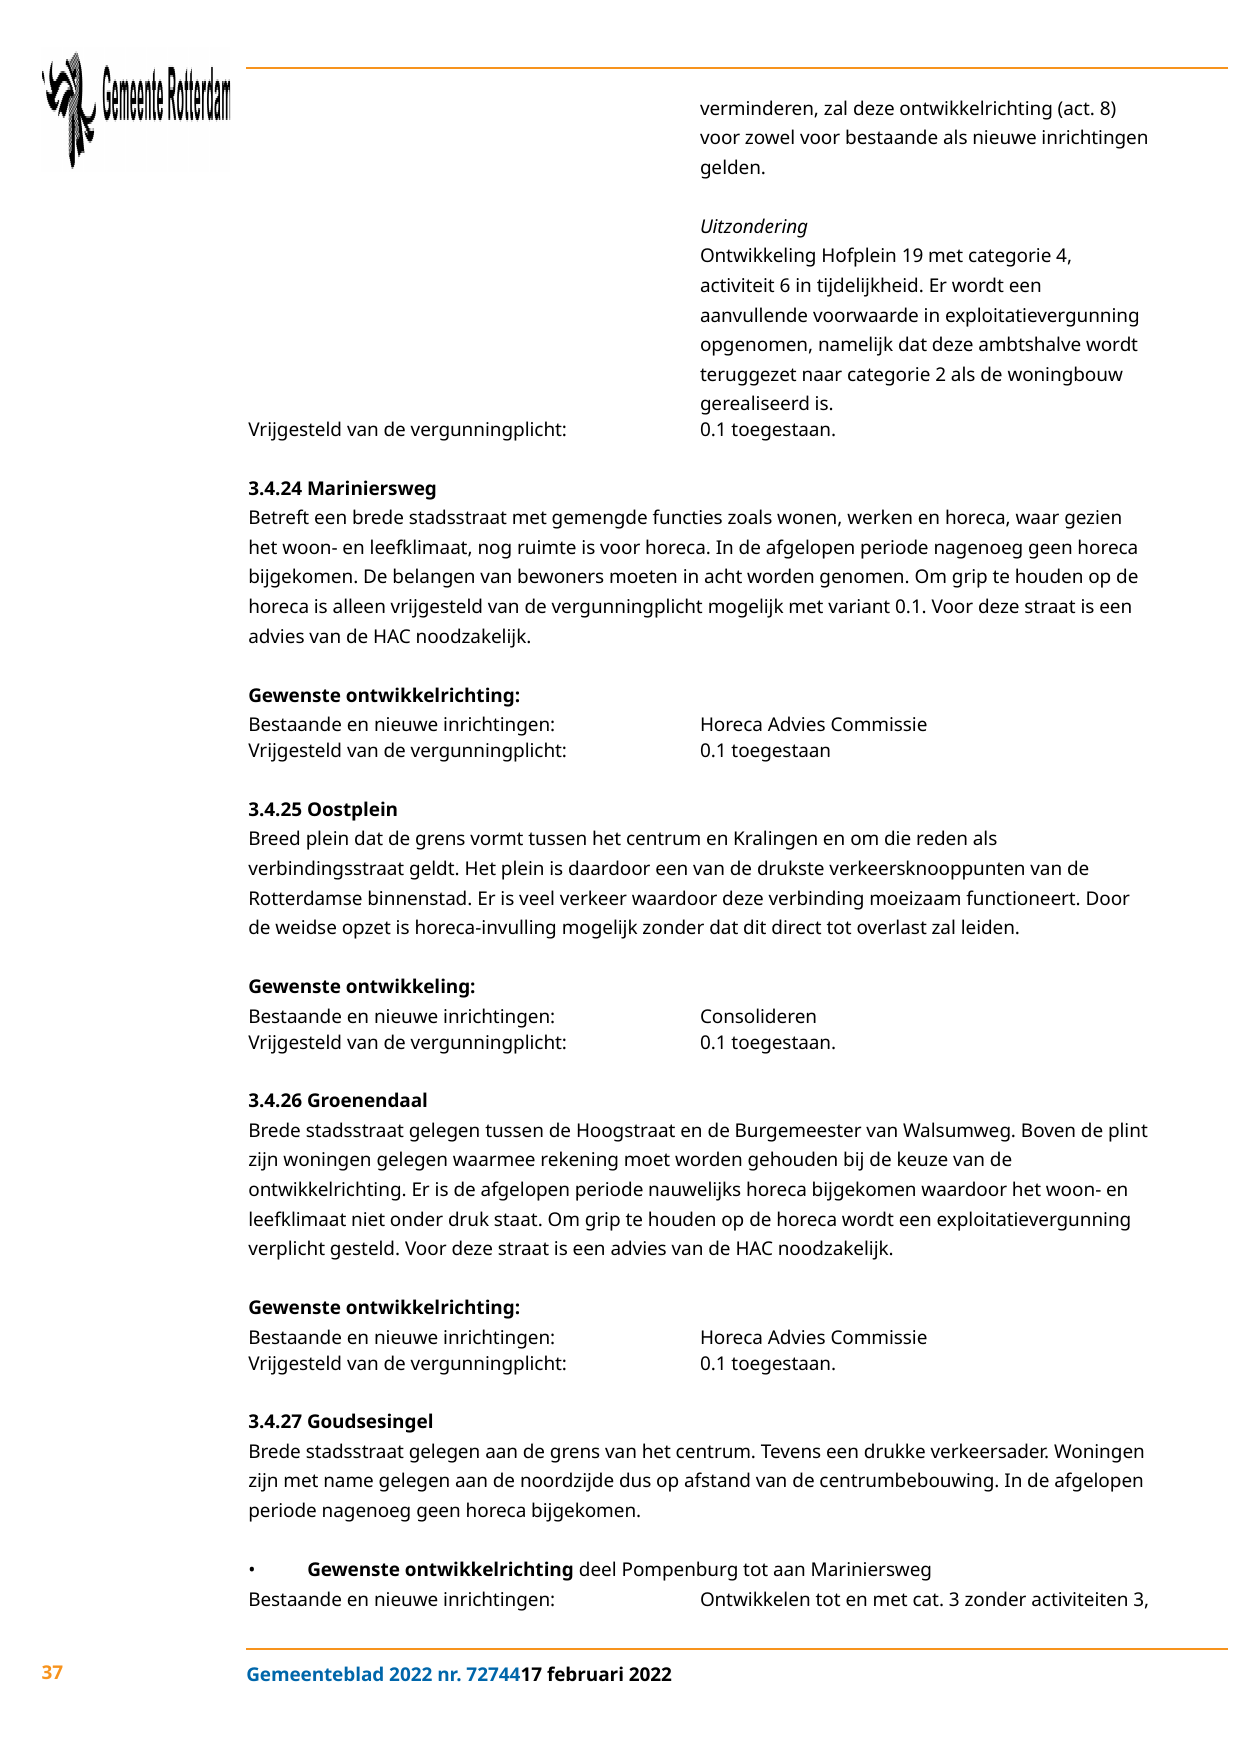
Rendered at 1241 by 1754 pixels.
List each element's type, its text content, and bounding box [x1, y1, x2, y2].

text 3.4.26 Groenendaal [248, 1087, 1152, 1113]
table_cell Vrijgesteld van de vergunningplicht: [248, 416, 700, 442]
text 3.4.27 Goudsesingel [248, 1408, 1152, 1434]
table_header Horeca Advies Commissie [700, 1324, 1152, 1350]
table_header Horeca Advies Commissie [700, 712, 1152, 737]
table_cell Vrijgesteld van de vergunningplicht: [248, 1350, 700, 1376]
text Betreft een brede stadsstraat met gemengde functies zoals wonen, werken en horeca, waar gezien het woon- en leefklimaat, nog ruimte is voor horeca. In de afgelopen periode nagenoeg geen horeca bijgekomen. De belangen van bewoners moeten in acht worden genomen. Om grip te houden op de horeca is alleen vrijgesteld van de vergunningplicht mogelijk met variant 0.1. Voor deze straat is een advies van de HAC noodzakelijk. [248, 504, 1152, 648]
text Brede stadsstraat gelegen tussen de Hoogstraat en de Burgemeester van Walsumweg. Boven de plint zijn woningen gelegen waarmee rekening moet worden gehouden bij de keuze van de ontwikkelrichting. Er is de afgelopen periode nauwelijks horeca bijgekomen waardoor het woon- en leefklimaat niet onder druk staat. Om grip te houden op de horeca wordt een exploitatievergunning verplicht gesteld. Voor deze straat is een advies van de HAC noodzakelijk. [248, 1117, 1152, 1261]
table_header Bestaande en nieuwe inrichtingen: [248, 712, 700, 737]
text 3.4.24 Mariniersweg [248, 475, 1152, 501]
table_header Ontwikkelen tot en met cat. 3 zonder activiteiten 3, [700, 1586, 1152, 1612]
picture [41, 47, 231, 172]
text Gewenste ontwikkelrichting: [248, 1294, 1152, 1320]
text Brede stadsstraat gelegen aan de grens van het centrum. Tevens een drukke verkeersader. Woningen zijn met name gelegen aan de noordzijde dus op afstand van de centrumbebouwing. In de afgelopen periode nagenoeg geen horeca bijgekomen. [248, 1438, 1152, 1523]
table_header Bestaande en nieuwe inrichtingen: [248, 1586, 700, 1612]
table_header verminderen, zal deze ontwikkelrichting (act. 8) voor zowel voor bestaande als nieuwe inrichtingen gelden. Uitzondering Ontwikkeling Hofplein 19 met categorie 4, activiteit 6 in tijdelijkheid. Er wordt een aanvullende voorwaarde in exploitatievergunning opgenomen, namelijk dat deze ambtshalve wordt teruggezet naar categorie 2 als de woningbouw gerealiseerd is. [700, 95, 1152, 416]
table_header [248, 95, 700, 416]
text 3.4.25 Oostplein [248, 796, 1152, 822]
table_header Consolideren [700, 1003, 1152, 1029]
list Gewenste ontwikkelrichting deel Pompenburg tot aan Mariniersweg [248, 1556, 1152, 1582]
text Gewenste ontwikkeling: [248, 973, 1152, 999]
table_cell 0.1 toegestaan. [700, 416, 1152, 442]
table_header Bestaande en nieuwe inrichtingen: [248, 1003, 700, 1029]
table_cell Vrijgesteld van de vergunningplicht: [248, 738, 700, 763]
table_cell 0.1 toegestaan. [700, 1029, 1152, 1054]
table_cell 0.1 toegestaan. [700, 1350, 1152, 1376]
text Breed plein dat de grens vormt tussen het centrum en Kralingen en om die reden als verbindingsstraat geldt. Het plein is daardoor een van de drukste verkeersknooppunten van de Rotterdamse binnenstad. Er is veel verkeer waardoor deze verbinding moeizaam functioneert. Door de weidse opzet is horeca-invulling mogelijk zonder dat dit direct tot overlast zal leiden. [248, 826, 1152, 940]
table_cell 0.1 toegestaan [700, 738, 1152, 763]
table_header Bestaande en nieuwe inrichtingen: [248, 1324, 700, 1350]
table_cell Vrijgesteld van de vergunningplicht: [248, 1029, 700, 1054]
text Gewenste ontwikkelrichting: [248, 682, 1152, 708]
